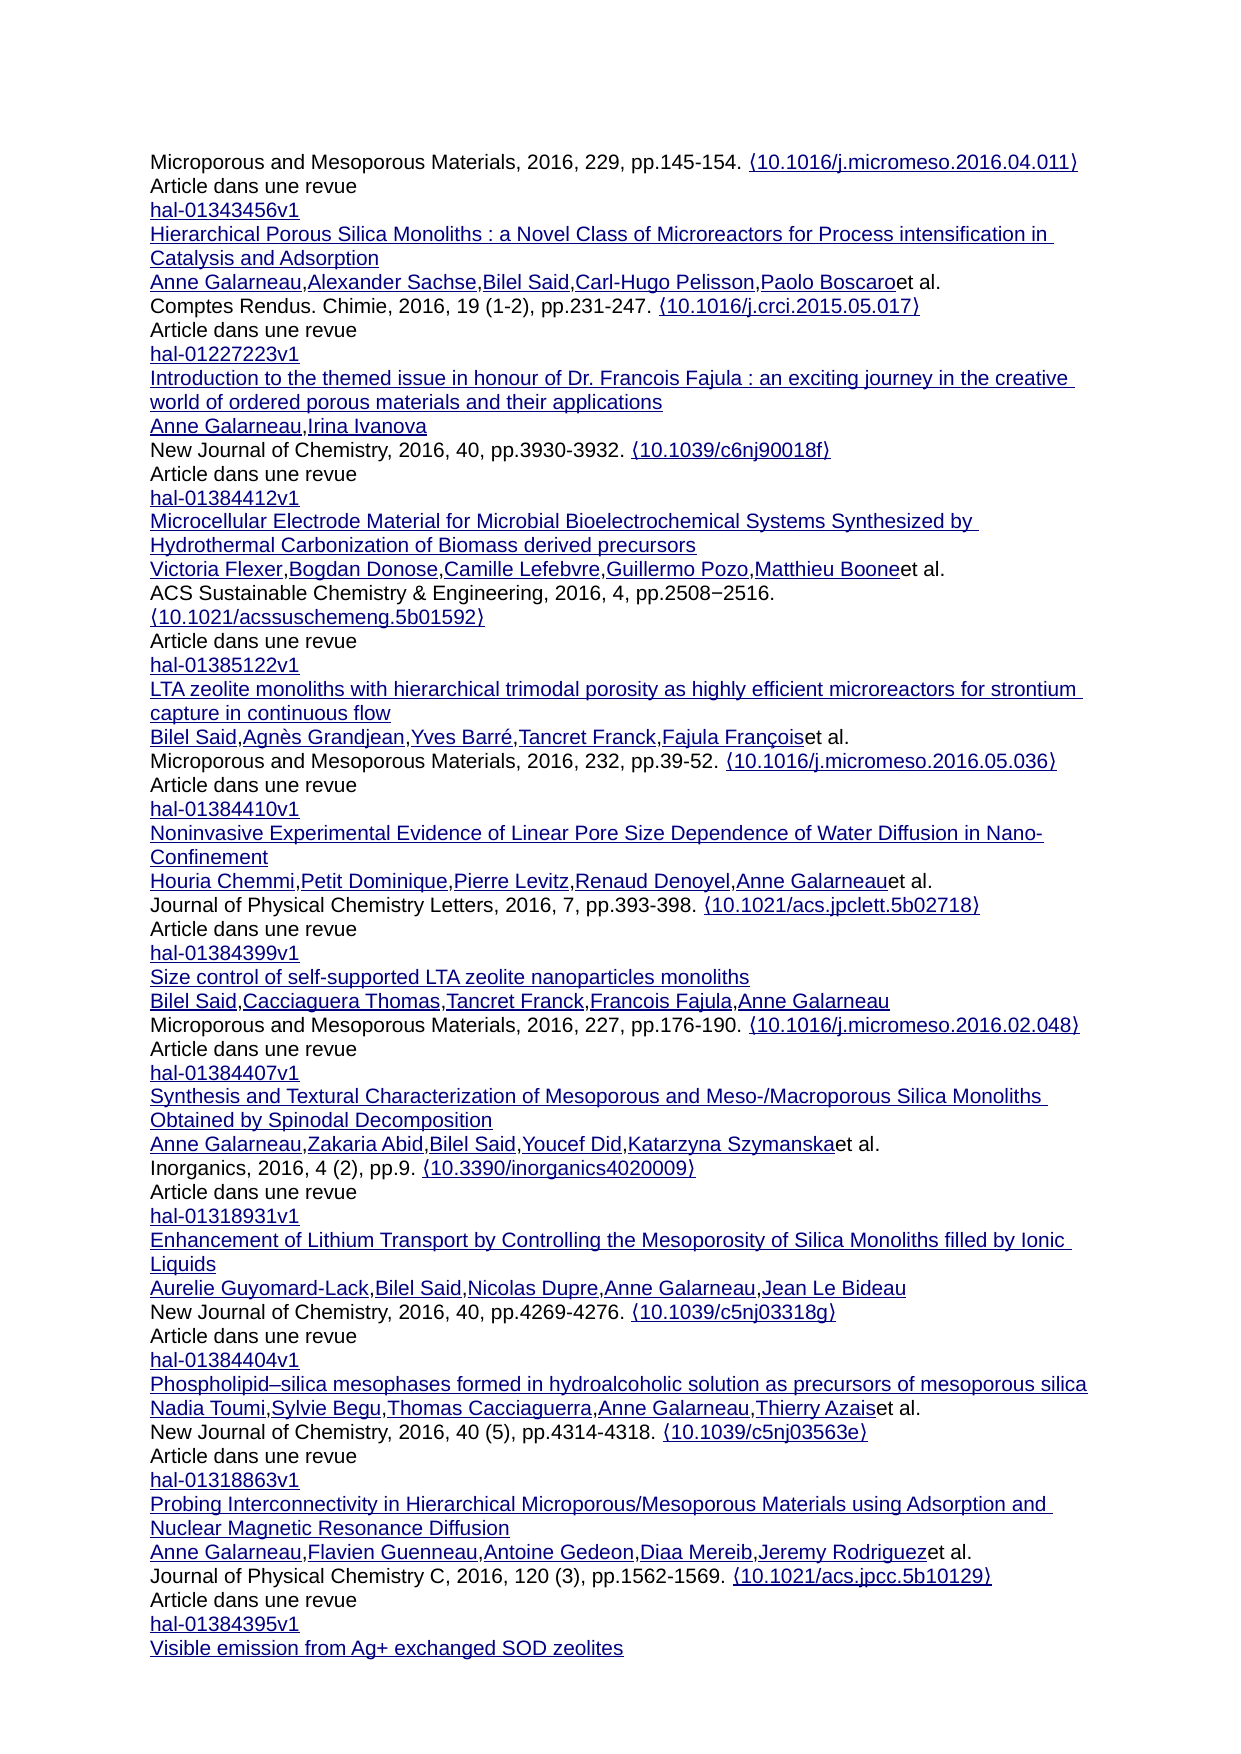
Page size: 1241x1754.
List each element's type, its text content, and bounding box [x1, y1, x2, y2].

table_cell Hierarchical Porous Silica Monoliths : a Novel Class of Microreactors for Process intensification in Catalysis and Adsorption Anne Galarneau,Alexander Sachse,Bilel Said,Carl-Hugo Pelisson,Paolo Boscaroet al. Comptes Rendus. Chimie, 2016, 19 (1-2), pp.231-247. ⟨10.1016/j.crci.2015.05.017⟩ Article dans une revue hal-01227223v1 [150, 222, 1090, 366]
table_cell Synthesis and Textural Characterization of Mesoporous and Meso-/Macroporous Silica Monoliths Obtained by Spinodal Decomposition Anne Galarneau,Zakaria Abid,Bilel Said,Youcef Did,Katarzyna Szymanskaet al. Inorganics, 2016, 4 (2), pp.9. ⟨10.3390/inorganics4020009⟩ Article dans une revue hal-01318931v1 [150, 1084, 1090, 1228]
table_cell Visible emission from Ag+ exchanged SOD zeolites [150, 1635, 1090, 1659]
table_cell Phospholipid–silica mesophases formed in hydroalcoholic solution as precursors of mesoporous silica Nadia Toumi,Sylvie Begu,Thomas Cacciaguerra,Anne Galarneau,Thierry Azaiset al. New Journal of Chemistry, 2016, 40 (5), pp.4314-4318. ⟨10.1039/c5nj03563e⟩ Article dans une revue hal-01318863v1 [150, 1372, 1090, 1492]
table_cell Size control of self-supported LTA zeolite nanoparticles monoliths Bilel Said,Cacciaguera Thomas,Tancret Franck,Francois Fajula,Anne Galarneau Microporous and Mesoporous Materials, 2016, 227, pp.176-190. ⟨10.1016/j.micromeso.2016.02.048⟩ Article dans une revue hal-01384407v1 [150, 965, 1090, 1084]
table_cell Microcellular Electrode Material for Microbial Bioelectrochemical Systems Synthesized by Hydrothermal Carbonization of Biomass derived precursors Victoria Flexer,Bogdan Donose,Camille Lefebvre,Guillermo Pozo,Matthieu Booneet al. ACS Sustainable Chemistry & Engineering, 2016, 4, pp.2508−2516. ⟨10.1021/acssuschemeng.5b01592⟩ Article dans une revue hal-01385122v1 [150, 509, 1090, 677]
table_cell LTA zeolite monoliths with hierarchical trimodal porosity as highly efficient microreactors for strontium capture in continuous flow Bilel Said,Agnès Grandjean,Yves Barré,Tancret Franck,Fajula Françoiset al. Microporous and Mesoporous Materials, 2016, 232, pp.39-52. ⟨10.1016/j.micromeso.2016.05.036⟩ Article dans une revue hal-01384410v1 [150, 677, 1090, 821]
table_cell Enhancement of Lithium Transport by Controlling the Mesoporosity of Silica Monoliths filled by Ionic Liquids Aurelie Guyomard-Lack,Bilel Said,Nicolas Dupre,Anne Galarneau,Jean Le Bideau New Journal of Chemistry, 2016, 40, pp.4269-4276. ⟨10.1039/c5nj03318g⟩ Article dans une revue hal-01384404v1 [150, 1228, 1090, 1372]
table_cell Noninvasive Experimental Evidence of Linear Pore Size Dependence of Water Diffusion in Nano-Confinement Houria Chemmi,Petit Dominique,Pierre Levitz,Renaud Denoyel,Anne Galarneauet al. Journal of Physical Chemistry Letters, 2016, 7, pp.393-398. ⟨10.1021/acs.jpclett.5b02718⟩ Article dans une revue hal-01384399v1 [150, 821, 1090, 964]
table_cell Probing Interconnectivity in Hierarchical Microporous/Mesoporous Materials using Adsorption and Nuclear Magnetic Resonance Diffusion Anne Galarneau,Flavien Guenneau,Antoine Gedeon,Diaa Mereib,Jeremy Rodriguezet al. Journal of Physical Chemistry C, 2016, 120 (3), pp.1562-1569. ⟨10.1021/acs.jpcc.5b10129⟩ Article dans une revue hal-01384395v1 [150, 1492, 1090, 1635]
table_cell Microporous and Mesoporous Materials, 2016, 229, pp.145-154. ⟨10.1016/j.micromeso.2016.04.011⟩ Article dans une revue hal-01343456v1 [150, 150, 1090, 222]
table_cell Introduction to the themed issue in honour of Dr. Francois Fajula : an exciting journey in the creative world of ordered porous materials and their applications Anne Galarneau,Irina Ivanova New Journal of Chemistry, 2016, 40, pp.3930-3932. ⟨10.1039/c6nj90018f⟩ Article dans une revue hal-01384412v1 [150, 366, 1090, 509]
